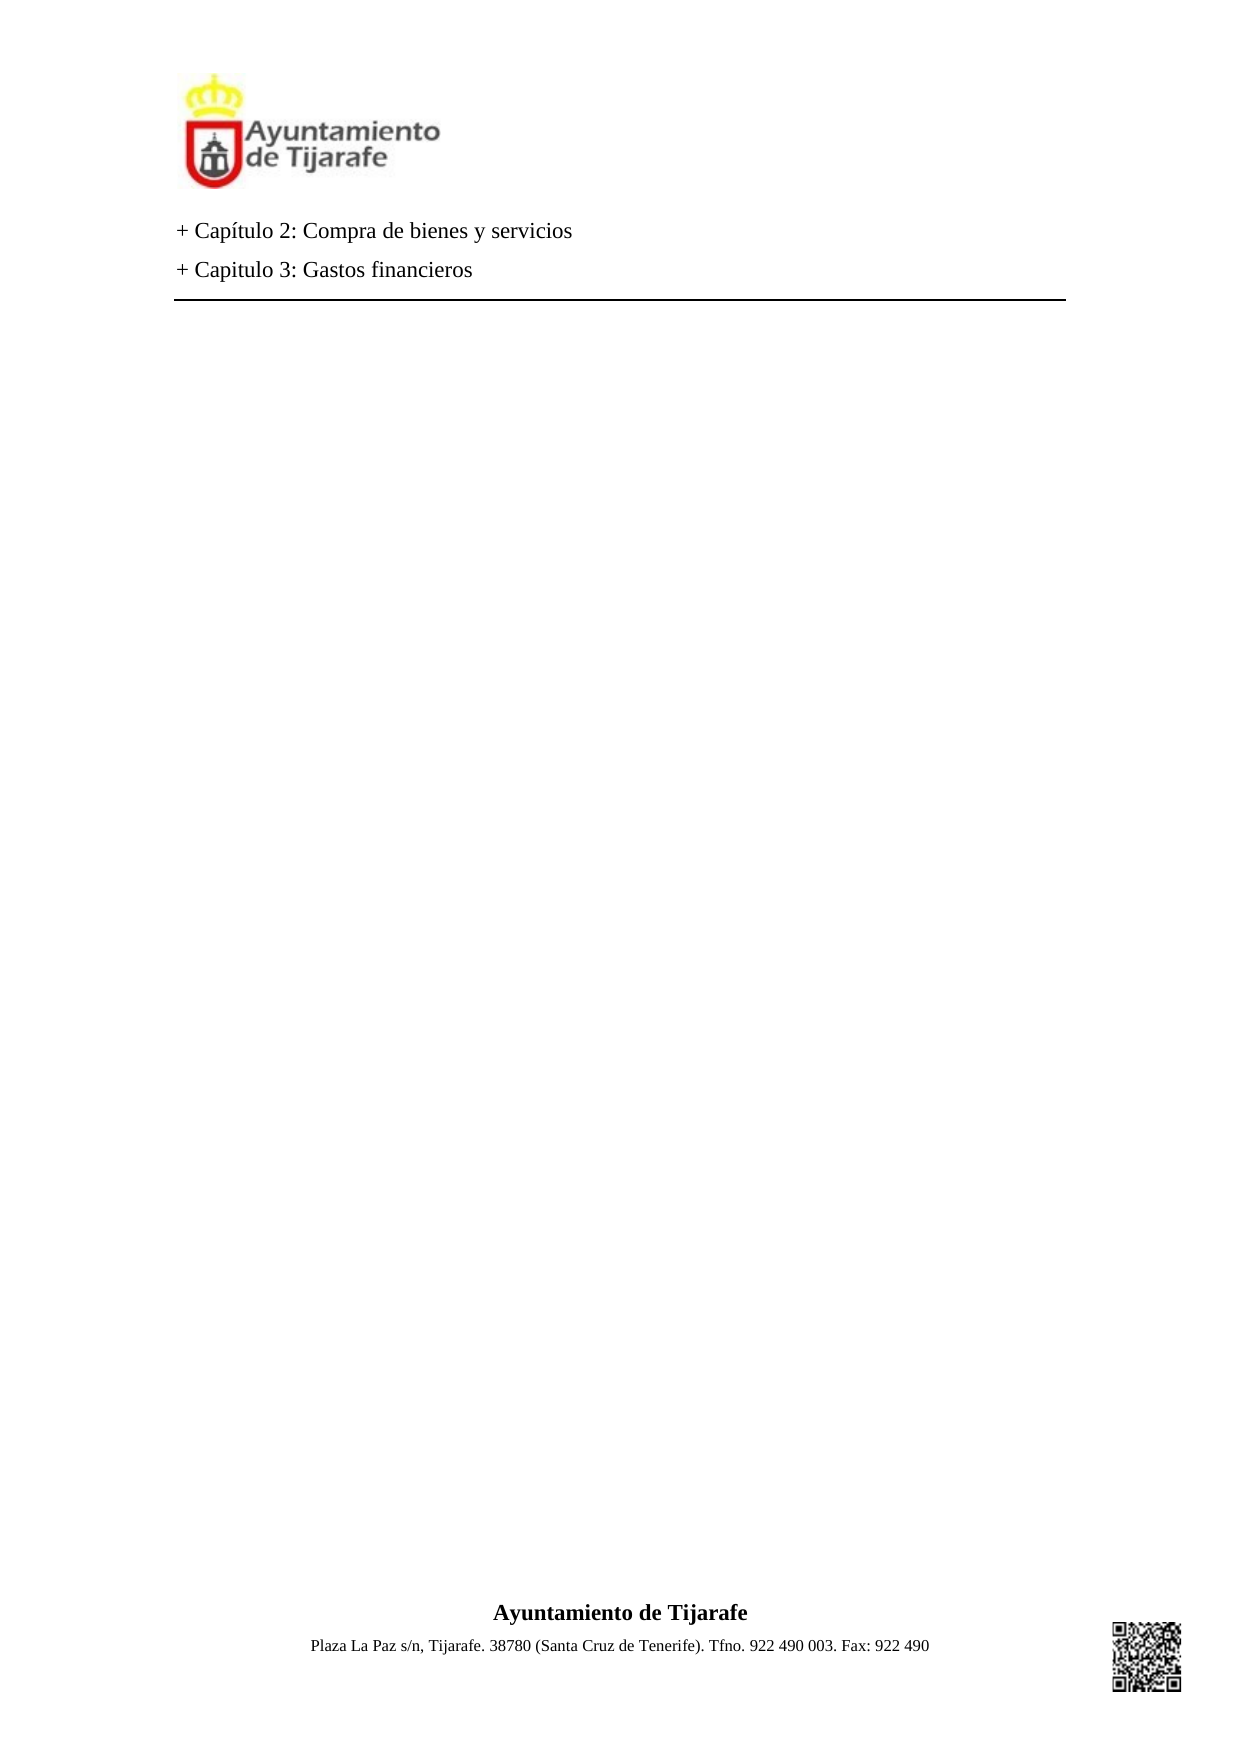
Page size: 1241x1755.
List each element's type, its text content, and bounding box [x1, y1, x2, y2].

text + Capítulo 2: Compra de bienes y servicios [176, 217, 1078, 243]
text + Capitulo 3: Gastos financieros [176, 256, 1078, 282]
